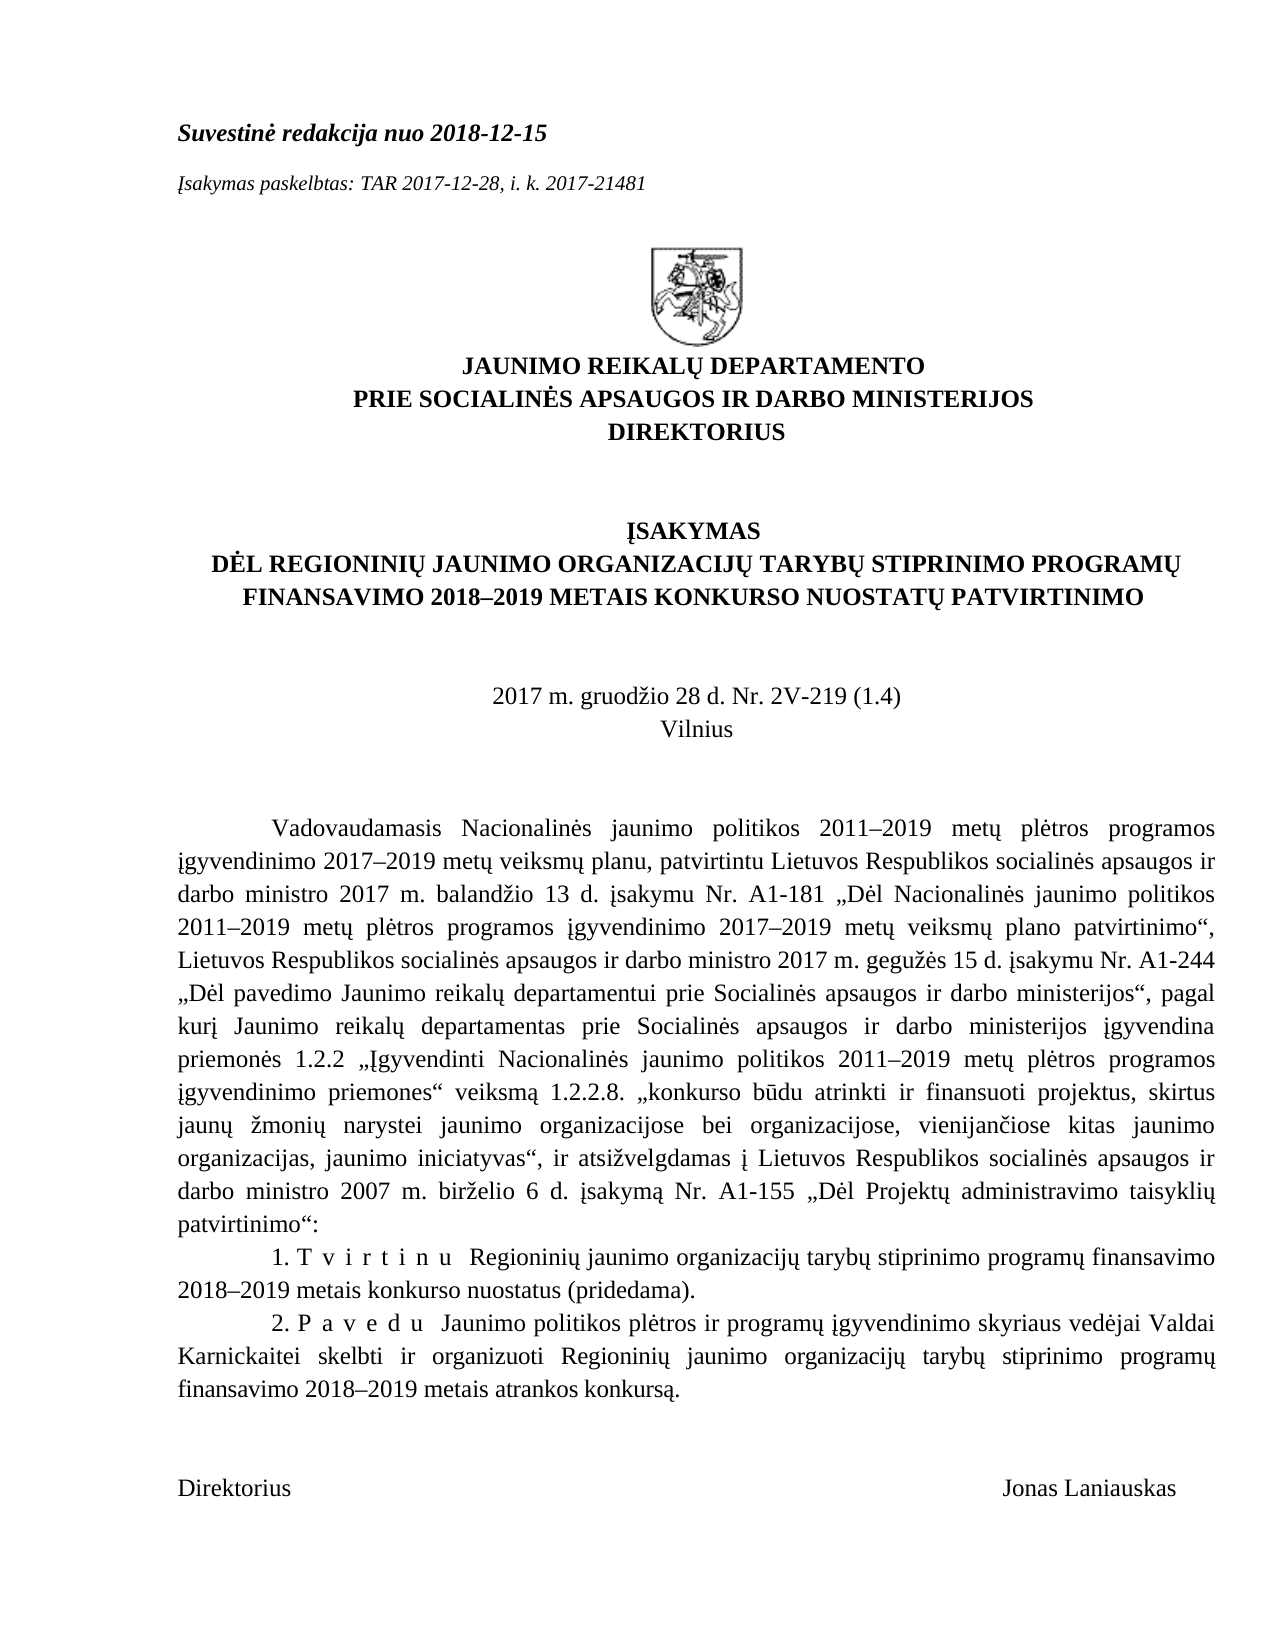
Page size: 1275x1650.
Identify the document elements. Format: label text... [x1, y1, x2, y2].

text Vadovaudamasis Nacionalinės jaunimo politikos 2011–2019 metų plėtros programos įgyvendinimo 2017–2019 metų veiksmų planu, patvirtintu Lietuvos Respublikos socialinės apsaugos ir darbo ministro 2017 m. balandžio 13 d. įsakymu Nr. A1-181 „Dėl Nacionalinės jaunimo politikos 2011–2019 metų plėtros programos įgyvendinimo 2017–2019 metų veiksmų plano patvirtinimo“, Lietuvos Respublikos socialinės apsaugos ir darbo ministro 2017 m. gegužės 15 d. įsakymu Nr. A1-244 „Dėl pavedimo Jaunimo reikalų departamentui prie Socialinės apsaugos ir darbo ministerijos“, pagal kurį Jaunimo reikalų departamentas prie Socialinės apsaugos ir darbo ministerijos įgyvendina priemonės 1.2.2 „Įgyvendinti Nacionalinės jaunimo politikos 2011–2019 metų plėtros programos įgyvendinimo priemones“ veiksmą 1.2.2.8. „konkurso būdu atrinkti ir finansuoti projektus, skirtus jaunų žmonių narystei jaunimo organizacijose bei organizacijose, vienijančiose kitas jaunimo organizacijas, jaunimo iniciatyvas“, ir atsižvelgdamas į Lietuvos Respublikos socialinės apsaugos ir darbo ministro 2007 m. birželio 6 d. įsakymą Nr. A1-155 „Dėl Projektų administravimo taisyklių patvirtinimo“: [177, 813, 1216, 1238]
text DIREKTORIUS [177, 417, 1216, 446]
text Suvestinė redakcija nuo 2018-12-15 [177, 118, 1216, 147]
text 2. Pavedu Jaunimo politikos plėtros ir programų įgyvendinimo skyriaus vedėjai Valdai Karnickaitei skelbti ir organizuoti Regioninių jaunimo organizacijų tarybų stiprinimo programų finansavimo 2018–2019 metais atrankos konkursą. [177, 1308, 1216, 1403]
text Įsakymas paskelbtas: TAR 2017-12-28, i. k. 2017-21481 [177, 171, 1216, 195]
text JAUNIMO REIKALŲ DEPARTAMENTO [177, 351, 1216, 379]
text DĖL REGIONINIŲ JAUNIMO ORGANIZACIJŲ TARYBŲ STIPRINIMO PROGRAMŲ FINANSAVIMO 2018–2019 METAIS KONKURSO NUOSTATŲ PATVIRTINIMO [177, 549, 1216, 611]
text 1. Tvirtinu Regioninių jaunimo organizacijų tarybų stiprinimo programų finansavimo 2018–2019 metais konkurso nuostatus (pridedama). [177, 1242, 1216, 1304]
text Direktorius Jonas Laniauskas [177, 1473, 1216, 1502]
text prie socialinės apsaugos ir darbo ministerijos [177, 384, 1216, 413]
text ĮSAKYMAS [177, 516, 1216, 545]
text Vilnius [177, 714, 1216, 743]
text 2017 m. gruodžio 28 d. Nr. 2V-219 (1.4) [177, 681, 1216, 710]
